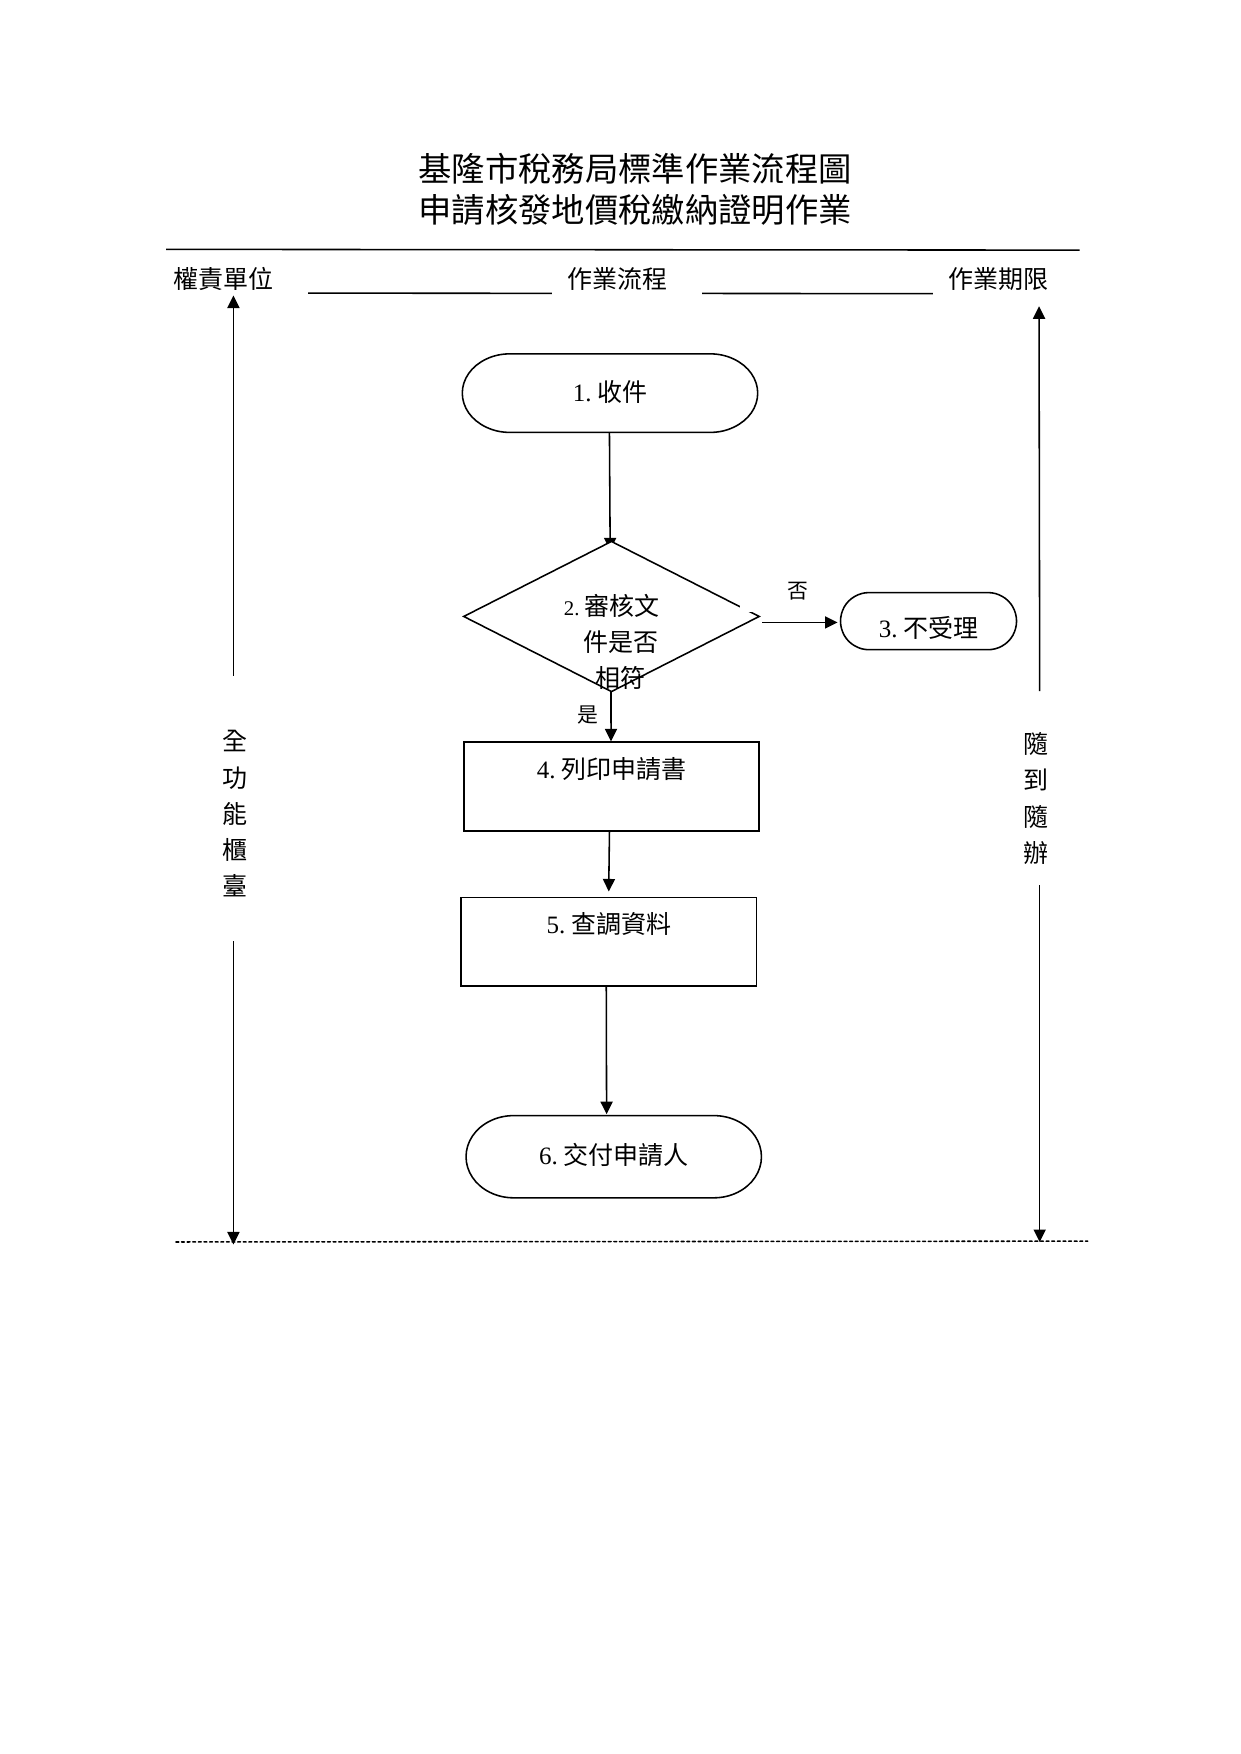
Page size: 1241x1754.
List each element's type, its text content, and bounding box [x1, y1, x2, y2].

text 是 [545, 698, 610, 728]
text 作業期限 [948, 260, 1068, 296]
text 權責單位 [173, 259, 293, 295]
text 作業流程 [567, 259, 687, 295]
text 隨到隨辦 [1023, 724, 1062, 869]
text 基隆市稅務局標準作業流程圖 [177, 148, 1092, 189]
text 否 [755, 574, 840, 604]
text 功 [222, 758, 286, 794]
text 申請核發地價稅繳納證明作業 [177, 189, 1092, 231]
text 臺 [222, 867, 286, 903]
text [612, 698, 631, 728]
text 全 [222, 722, 286, 758]
text 能 [222, 794, 286, 831]
text 櫃 [222, 831, 286, 867]
